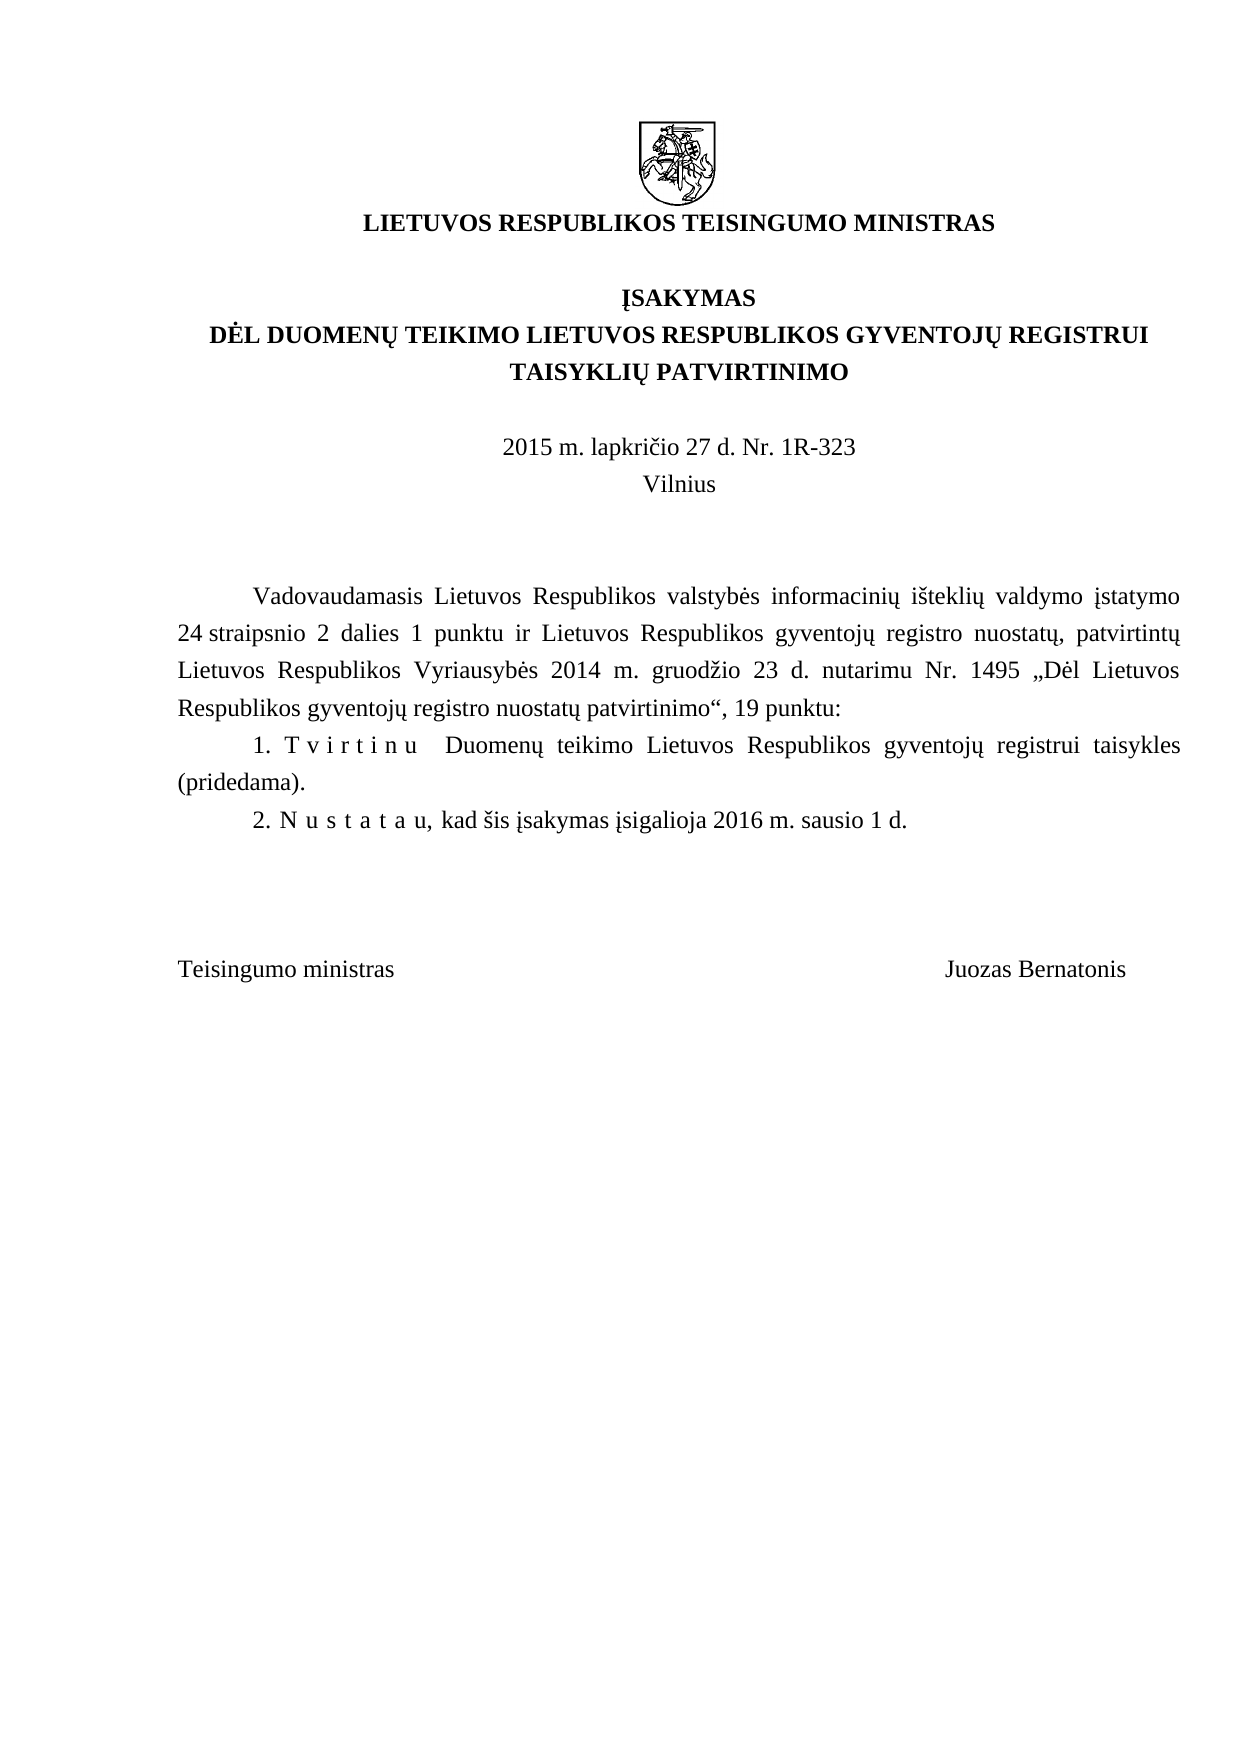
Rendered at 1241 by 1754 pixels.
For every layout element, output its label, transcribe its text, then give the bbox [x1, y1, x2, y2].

text 1. Tvirtinu Duomenų teikimo Lietuvos Respublikos gyventojų registrui taisykles (pridedama). [177, 730, 1181, 796]
text LIETUVOS RESPUBLIKOS TEISINGUMO MINISTRAS [177, 208, 1181, 237]
text 2015 m. lapkričio 27 d. Nr. 1R-323 [177, 432, 1181, 461]
text DĖL DUOMENŲ TEIKIMO LIETUVOS RESPUBLIKOS GYVENTOJŲ REGISTRUI TAISYKLIŲ PATVIRTINIMO [177, 320, 1181, 386]
text 2.Nustatau,kad šis įsakymas įsigalioja 2016 m. sausio 1 d. [177, 805, 1181, 833]
text Įsakymas [196, 283, 1181, 311]
text Vilnius [177, 469, 1181, 498]
text Vadovaudamasis Lietuvos Respublikos valstybės informacinių išteklių valdymo įstatymo 24 straipsnio 2 dalies 1 punktu ir Lietuvos Respublikos gyventojų registro nuostatų, patvirtintų Lietuvos Respublikos Vyriausybės 2014 m. gruodžio 23 d. nutarimu Nr. 1495 „Dėl Lietuvos Respublikos gyventojų registro nuostatų patvirtinimo“, 19 punktu: [177, 581, 1181, 722]
text Teisingumo ministras Juozas Bernatonis [177, 954, 1181, 983]
